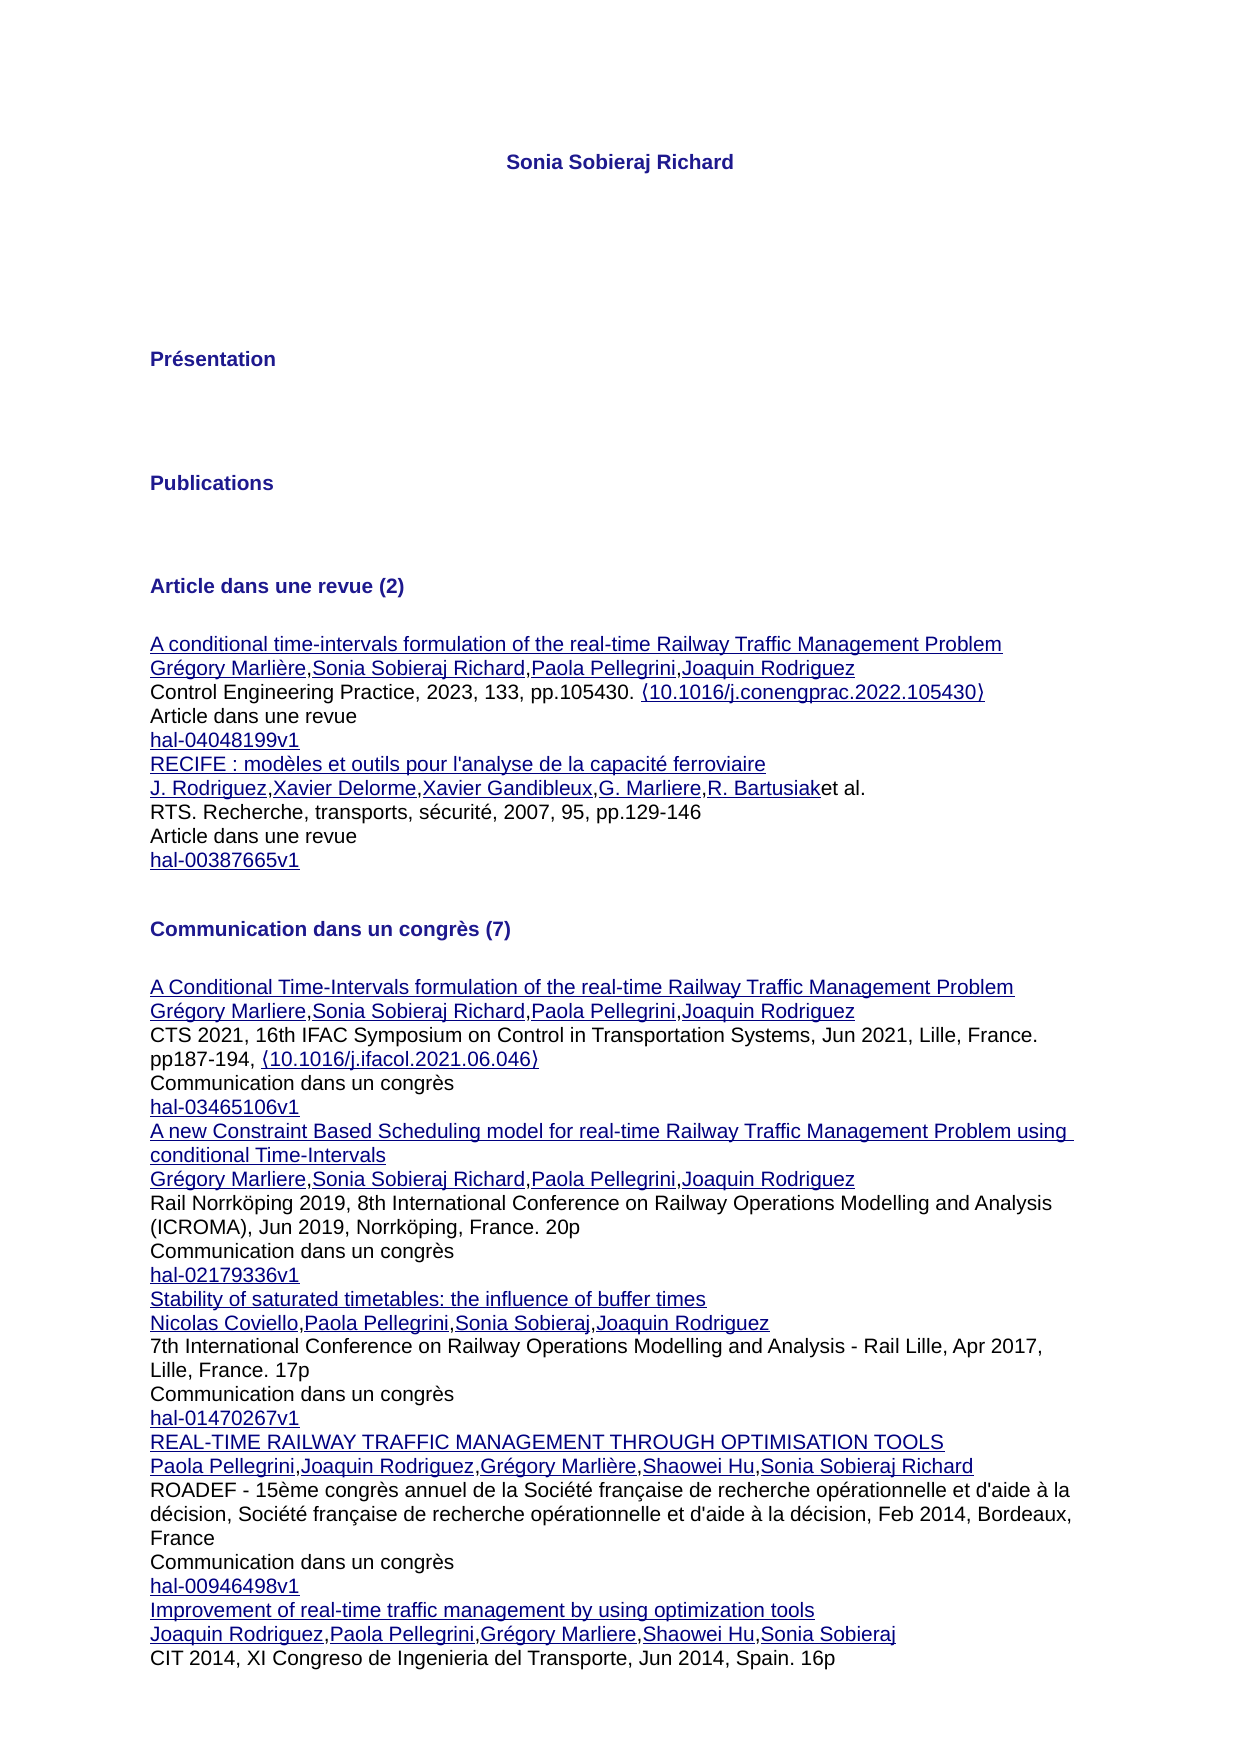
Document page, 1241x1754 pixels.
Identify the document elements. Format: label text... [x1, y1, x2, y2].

subtitle Article dans une revue (2) [150, 574, 1090, 598]
table_cell Improvement of real-time traffic management by using optimization tools Joaquin Rodriguez,Paola Pellegrini,Grégory Marliere,Shaowei Hu,Sonia Sobieraj CIT 2014, XI Congreso de Ingenieria del Transporte, Jun 2014, Spain. 16p [150, 1598, 1090, 1670]
table_cell A new Constraint Based Scheduling model for real-time Railway Traffic Management Problem using conditional Time-Intervals Grégory Marliere,Sonia Sobieraj Richard,Paola Pellegrini,Joaquin Rodriguez Rail Norrköping 2019, 8th International Conference on Railway Operations Modelling and Analysis (ICROMA), Jun 2019, Norrköping, France. 20p Communication dans un congrès hal-02179336v1 [150, 1119, 1090, 1286]
table_cell RECIFE : modèles et outils pour l'analyse de la capacité ferroviaire J. Rodriguez,Xavier Delorme,Xavier Gandibleux,G. Marliere,R. Bartusiaket al. RTS. Recherche, transports, sécurité, 2007, 95, pp.129-146 Article dans une revue hal-00387665v1 [150, 752, 1090, 872]
subtitle Sonia Sobieraj Richard [150, 150, 1090, 174]
table_header A Conditional Time-Intervals formulation of the real-time Railway Traffic Management Problem Grégory Marliere,Sonia Sobieraj Richard,Paola Pellegrini,Joaquin Rodriguez CTS 2021, 16th IFAC Symposium on Control in Transportation Systems, Jun 2021, Lille, France. pp187-194, ⟨10.1016/j.ifacol.2021.06.046⟩ Communication dans un congrès hal-03465106v1 [150, 975, 1090, 1119]
table_cell REAL-TIME RAILWAY TRAFFIC MANAGEMENT THROUGH OPTIMISATION TOOLS Paola Pellegrini,Joaquin Rodriguez,Grégory Marlière,Shaowei Hu,Sonia Sobieraj Richard ROADEF - 15ème congrès annuel de la Société française de recherche opérationnelle et d'aide à la décision, Société française de recherche opérationnelle et d'aide à la décision, Feb 2014, Bordeaux, France Communication dans un congrès hal-00946498v1 [150, 1430, 1090, 1598]
table_header A conditional time-intervals formulation of the real-time Railway Traffic Management Problem Grégory Marlière,Sonia Sobieraj Richard,Paola Pellegrini,Joaquin Rodriguez Control Engineering Practice, 2023, 133, pp.105430. ⟨10.1016/j.conengprac.2022.105430⟩ Article dans une revue hal-04048199v1 [150, 632, 1090, 752]
table_cell Stability of saturated timetables: the influence of buffer times Nicolas Coviello,Paola Pellegrini,Sonia Sobieraj,Joaquin Rodriguez 7th International Conference on Railway Operations Modelling and Analysis - Rail Lille, Apr 2017, Lille, France. 17p Communication dans un congrès hal-01470267v1 [150, 1286, 1090, 1430]
subtitle Présentation [150, 347, 1090, 371]
subtitle Communication dans un congrès (7) [150, 917, 1090, 941]
subtitle Publications [150, 471, 1090, 495]
